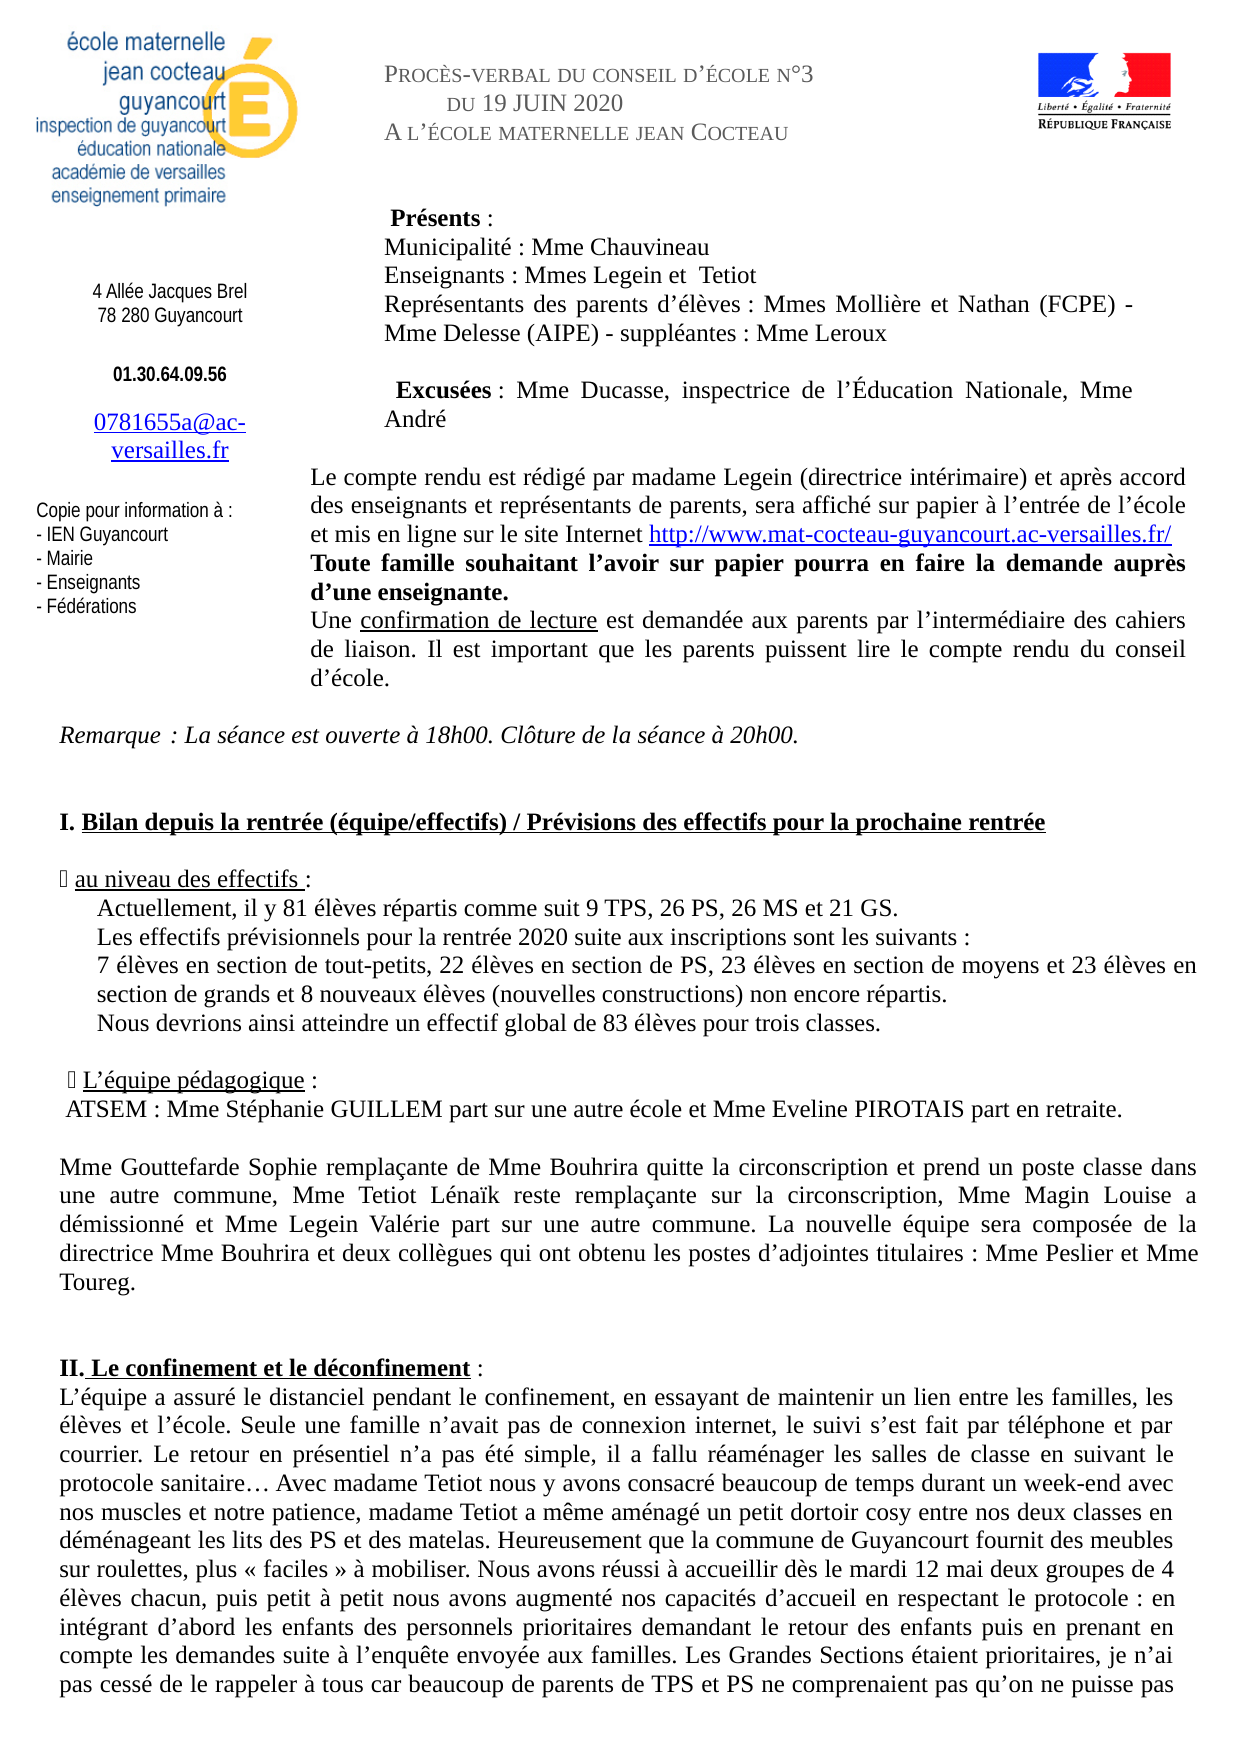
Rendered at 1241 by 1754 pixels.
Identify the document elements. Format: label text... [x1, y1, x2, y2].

text Remarque : La séance est ouverte à 18h00. Clôture de la séance à 20h00. [59, 720, 1187, 749]
text [36, 386, 304, 407]
text Les effectifs prévisionnels pour la rentrée 2020 suite aux inscriptions sont les suivants : [97, 922, 1199, 950]
text - Mairie [36, 546, 304, 570]
text [36, 25, 304, 279]
text Actuellement, il y 81 élèves répartis comme suit 9 TPS, 26 PS, 26 MS et 21 GS. [97, 893, 1199, 922]
text 7 élèves en section de tout-petits, 22 élèves en section de PS, 23 élèves en section de moyens et 23 élèves en section de grands et 8 nouveaux élèves (nouvelles constructions) non encore répartis. [97, 950, 1199, 1008]
text L’équipe a assuré le distanciel pendant le confinement, en essayant de maintenir un lien entre les familles, les élèves et l’école. Seule une famille n’avait pas de connexion internet, le suivi s’est fait par téléphone et par courrier. Le retour en présentiel n’a pas été simple, il a fallu réaménager les salles de classe en suivant le protocole sanitaire… Avec madame Tetiot nous y avons consacré beaucoup de temps durant un week-end avec nos muscles et notre patience, madame Tetiot a même aménagé un petit dortoir cosy entre nos deux classes en déménageant les lits des PS et des matelas. Heureusement que la commune de Guyancourt fournit des meubles sur roulettes, plus « faciles » à mobiliser. Nous avons réussi à accueillir dès le mardi 12 mai deux groupes de 4 élèves chacun, puis petit à petit nous avons augmenté nos capacités d’accueil en respectant le protocole : en intégrant d’abord les enfants des personnels prioritaires demandant le retour des enfants puis en prenant en compte les demandes suite à l’enquête envoyée aux familles. Les Grandes Sections étaient prioritaires, je n’ai pas cessé de le rappeler à tous car beaucoup de parents de TPS et PS ne comprenaient pas qu’on ne puisse pas [59, 1382, 1175, 1698]
text II. Le confinement et le déconfinement : [59, 1353, 1175, 1382]
text 78 280 Guyancourt [36, 303, 304, 327]
text 01.30.64.09.56 [36, 362, 304, 386]
text 0781655a@ac-versailles.fr [36, 407, 304, 464]
text Enseignants : Mmes Legein et Tetiot [384, 260, 1134, 289]
text - Fédérations [36, 594, 304, 618]
text Excusées : Mme Ducasse, inspectrice de l’Éducation Nationale, Mme André [345, 375, 1134, 433]
text ATSEM : Mme Stéphanie GUILLEM part sur une autre école et Mme Eveline PIROTAIS part en retraite. [65, 1094, 1199, 1123]
text Copie pour information à : [36, 498, 304, 522]
text - IEN Guyancourt [36, 522, 304, 546]
text Toute famille souhaitant l’avoir sur papier pourra en faire la demande auprès d’une enseignante. [310, 548, 1187, 605]
text [36, 618, 304, 632]
text  au niveau des effectifs : [59, 864, 1187, 893]
text I. Bilan depuis la rentrée (équipe/effectifs) / Prévisions des effectifs pour la prochaine rentrée [59, 807, 1187, 835]
text A l’école maternelle jean Cocteau [384, 117, 1122, 145]
text Le compte rendu est rédigé par madame Legein (directrice intérimaire) et après accord des enseignants et représentants de parents, sera affiché sur papier à l’entrée de l’école et mis en ligne sur le site Internet http://www.mat-cocteau-guyancourt.ac-versailles.fr/ [310, 462, 1187, 548]
text du 19 JUIN 2020 [384, 88, 1037, 117]
text - Enseignants [36, 570, 304, 594]
text Une confirmation de lecture est demandée aux parents par l’intermédiaire des cahiers de liaison. Il est important que les parents puissent lire le compte rendu du conseil d’école. [310, 605, 1187, 692]
text [36, 327, 304, 362]
text [36, 464, 304, 498]
text  L’équipe pédagogique : [67, 1065, 1199, 1094]
text Municipalité : Mme Chauvineau [384, 232, 1134, 260]
text Représentants des parents d’élèves : Mmes Mollière et Nathan (FCPE) - Mme Delesse (AIPE) - suppléantes : Mme Leroux [384, 289, 1134, 347]
text 4 Allée Jacques Brel [36, 279, 304, 303]
text Mme Gouttefarde Sophie remplaçante de Mme Bouhrira quitte la circonscription et prend un poste classe dans une autre commune, Mme Tetiot Lénaïk reste remplaçante sur la circonscription, Mme Magin Louise a démissionné et Mme Legein Valérie part sur une autre commune. La nouvelle équipe sera composée de la directrice Mme Bouhrira et deux collègues qui ont obtenu les postes d’adjointes titulaires : Mme Peslier et Mme Toureg. [59, 1152, 1199, 1295]
text Présents : [384, 203, 1134, 232]
text Procès-verbal du conseil d’école n°3 [384, 59, 1037, 88]
text Nous devrions ainsi atteindre un effectif global de 83 élèves pour trois classes. [97, 1008, 1199, 1037]
